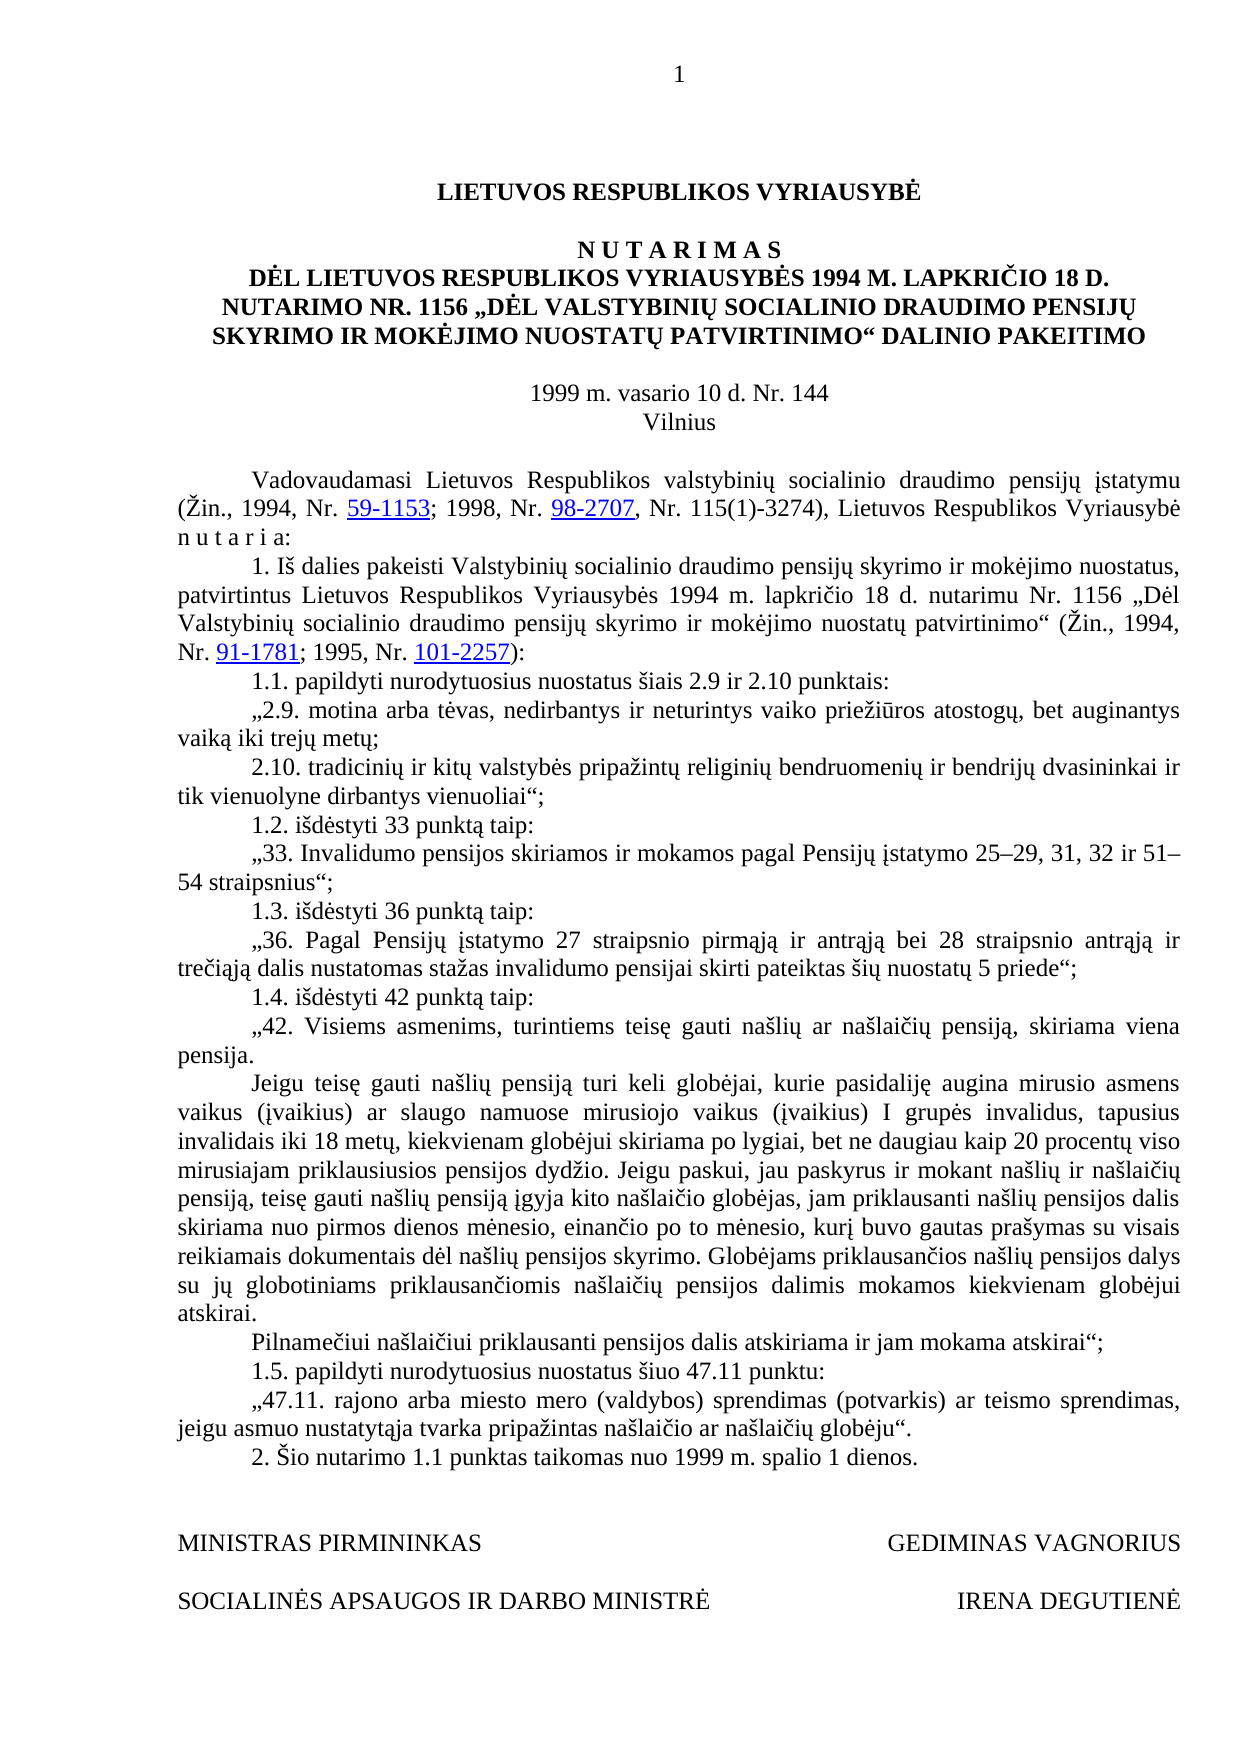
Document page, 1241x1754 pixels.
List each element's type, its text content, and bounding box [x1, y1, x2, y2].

text „2.9. motina arba tėvas, nedirbantys ir neturintys vaiko priežiūros atostogų, bet auginantys vaiką iki trejų metų; [177, 695, 1181, 752]
text „33. Invalidumo pensijos skiriamos ir mokamos pagal Pensijų įstatymo 25–29, 31, 32 ir 51–54 straipsnius“; [177, 838, 1181, 896]
text 1. Iš dalies pakeisti Valstybinių socialinio draudimo pensijų skyrimo ir mokėjimo nuostatus, patvirtintus Lietuvos Respublikos Vyriausybės 1994 m. lapkričio 18 d. nutarimu Nr. 1156 „Dėl Valstybinių socialinio draudimo pensijų skyrimo ir mokėjimo nuostatų patvirtinimo“ (Žin., 1994, Nr. 91-1781; 1995, Nr. 101-2257): [177, 551, 1181, 666]
text 2. Šio nutarimo 1.1 punktas taikomas nuo 1999 m. spalio 1 dienos. [177, 1442, 1181, 1471]
text 1.3. išdėstyti 36 punktą taip: [177, 896, 1181, 925]
text 1.1. papildyti nurodytuosius nuostatus šiais 2.9 ir 2.10 punktais: [177, 666, 1181, 695]
text LIETUVOS RESPUBLIKOS VYRIAUSYBĖ [177, 177, 1181, 206]
text Pilnamečiui našlaičiui priklausanti pensijos dalis atskiriama ir jam mokama atskirai“; [177, 1327, 1181, 1356]
text Jeigu teisę gauti našlių pensiją turi keli globėjai, kurie pasidaliję augina mirusio asmens vaikus (įvaikius) ar slaugo namuose mirusiojo vaikus (įvaikius) I grupės invalidus, tapusius invalidais iki 18 metų, kiekvienam globėjui skiriama po lygiai, bet ne daugiau kaip 20 procentų viso mirusiajam priklausiusios pensijos dydžio. Jeigu paskui, jau paskyrus ir mokant našlių ir našlaičių pensiją, teisę gauti našlių pensiją įgyja kito našlaičio globėjas, jam priklausanti našlių pensijos dalis skiriama nuo pirmos dienos mėnesio, einančio po to mėnesio, kurį buvo gautas prašymas su visais reikiamais dokumentais dėl našlių pensijos skyrimo. Globėjams priklausančios našlių pensijos dalys su jų globotiniams priklausančiomis našlaičių pensijos dalimis mokamos kiekvienam globėjui atskirai. [177, 1068, 1181, 1327]
text N U T A R I M A S [177, 235, 1181, 263]
text 1.5. papildyti nurodytuosius nuostatus šiuo 47.11 punktu: [177, 1356, 1181, 1385]
text Vilnius [177, 407, 1181, 436]
text 2.10. tradicinių ir kitų valstybės pripažintų religinių bendruomenių ir bendrijų dvasininkai ir tik vienuolyne dirbantys vienuoliai“; [177, 752, 1181, 810]
text Vadovaudamasi Lietuvos Respublikos valstybinių socialinio draudimo pensijų įstatymu (Žin., 1994, Nr. 59-1153; 1998, Nr. 98-2707, Nr. 115(1)-3274), Lietuvos Respublikos Vyriausybė nutaria: [177, 465, 1181, 551]
text „47.11. rajono arba miesto mero (valdybos) sprendimas (potvarkis) ar teismo sprendimas, jeigu asmuo nustatytąja tvarka pripažintas našlaičio ar našlaičių globėju“. [177, 1385, 1181, 1442]
text „42. Visiems asmenims, turintiems teisę gauti našlių ar našlaičių pensiją, skiriama viena pensija. [177, 1011, 1181, 1068]
text MINISTRAS PIRMININKAS GEDIMINAS VAGNORIUS [177, 1528, 1181, 1557]
text 1.2. išdėstyti 33 punktą taip: [177, 810, 1181, 838]
text „36. Pagal Pensijų įstatymo 27 straipsnio pirmąją ir antrąją bei 28 straipsnio antrąją ir trečiąją dalis nustatomas stažas invalidumo pensijai skirti pateiktas šių nuostatų 5 priede“; [177, 925, 1181, 982]
text 1999 m. vasario 10 d. Nr. 144 [177, 378, 1181, 407]
text DĖL LIETUVOS RESPUBLIKOS VYRIAUSYBĖS 1994 M. LAPKRIČIO 18 D. NUTARIMO NR. 1156 „DĖL VALSTYBINIŲ SOCIALINIO DRAUDIMO PENSIJŲ SKYRIMO IR MOKĖJIMO NUOSTATŲ PATVIRTINIMO“ DALINIO PAKEITIMO [177, 263, 1181, 350]
text SOCIALINĖS APSAUGOS IR DARBO MINISTRĖ IRENA DEGUTIENĖ [177, 1586, 1181, 1615]
text 1.4. išdėstyti 42 punktą taip: [177, 982, 1181, 1011]
